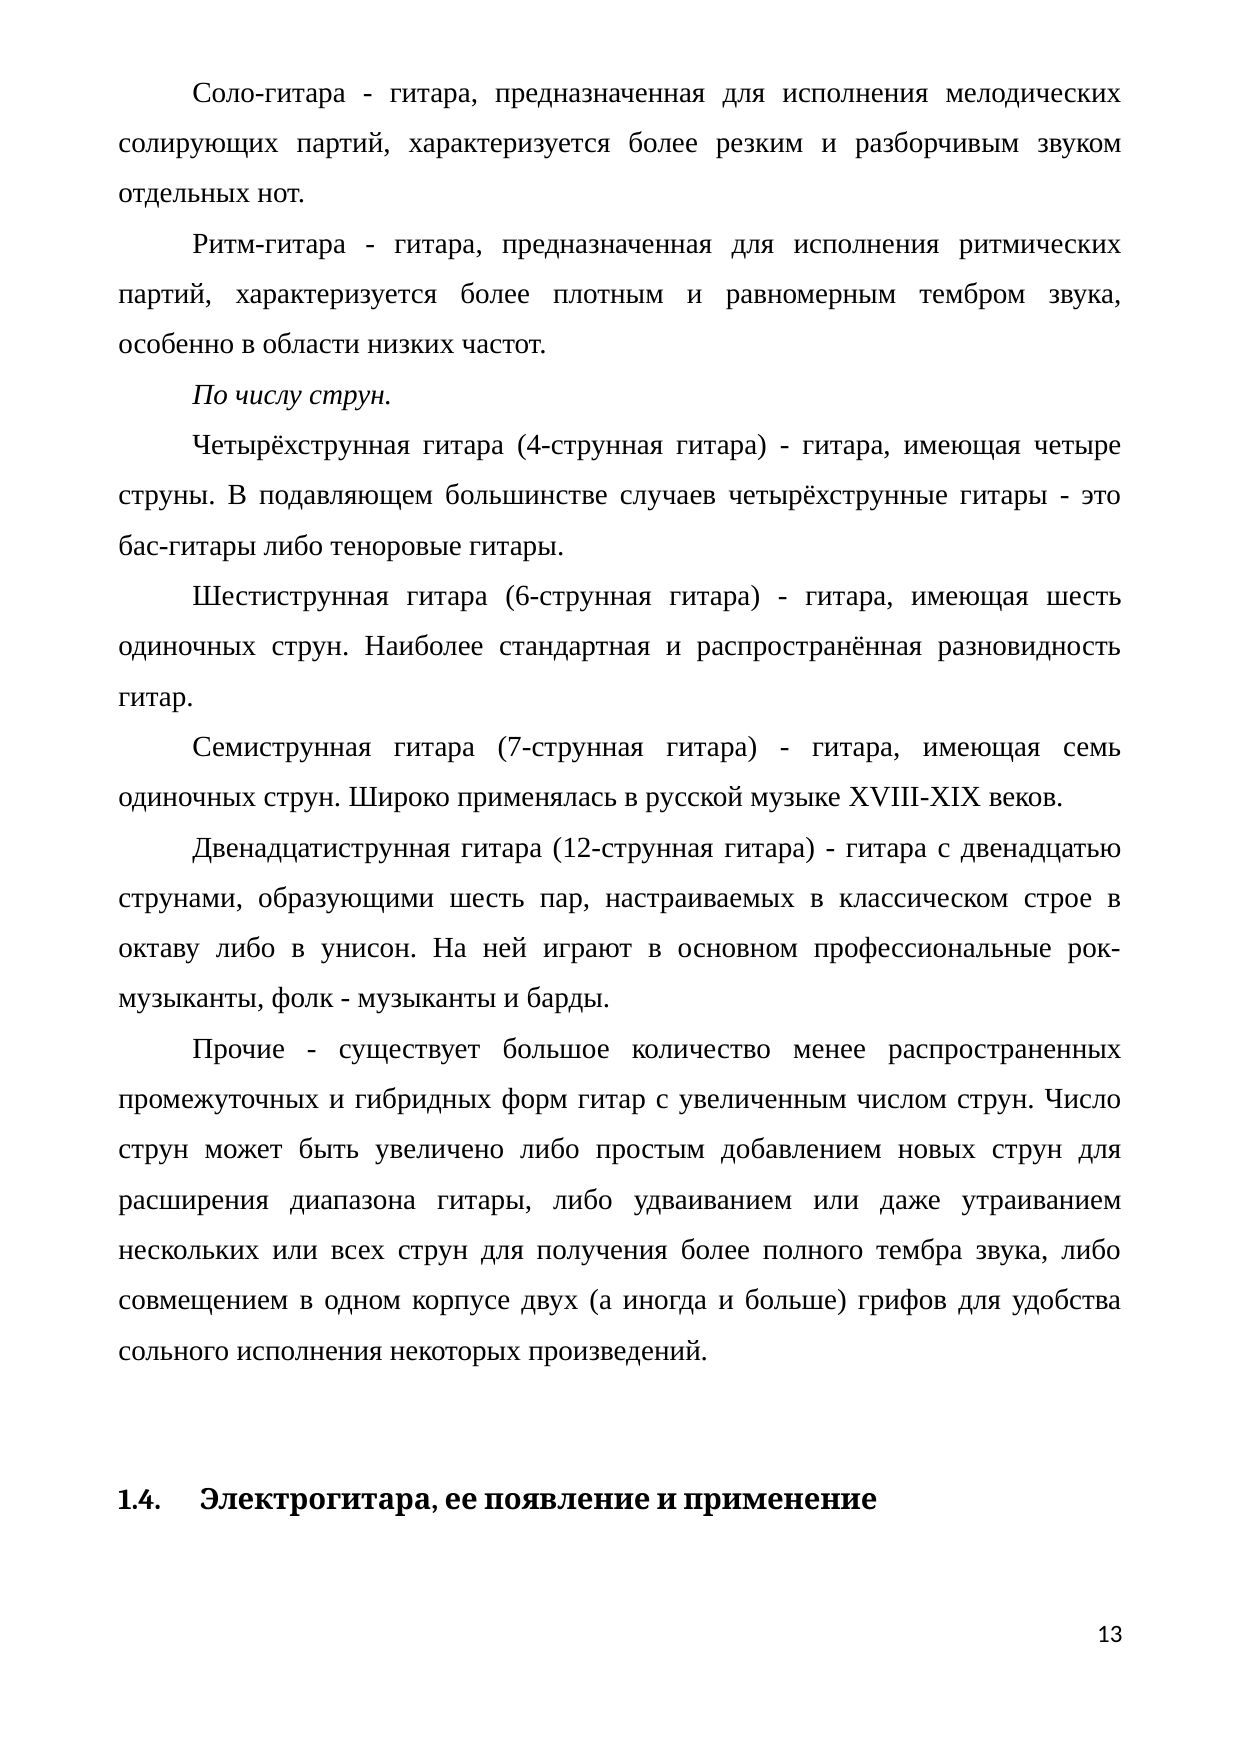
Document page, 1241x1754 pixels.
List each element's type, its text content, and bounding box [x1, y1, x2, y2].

text Ритм-гитара - гитара, предназначенная для исполнения ритмических партий, характеризуется более плотным и равномерным тембром звука, особенно в области низких частот. [118, 226, 1122, 360]
text Семиструнная гитара (7-струнная гитара) - гитара, имеющая семь одиночных струн. Широко применялась в русской музыке XVIII-XIX веков. [118, 729, 1122, 813]
text По числу струн. [118, 377, 1122, 410]
text Прочие - существует большое количество менее распространенных промежуточных и гибридных форм гитар с увеличенным числом струн. Число струн может быть увеличено либо простым добавлением новых струн для расширения диапазона гитары, либо удваиванием или даже утраиванием нескольких или всех струн для получения более полного тембра звука, либо совмещением в одном корпусе двух (а иногда и больше) грифов для удобства сольного исполнения некоторых произведений. [118, 1031, 1122, 1366]
list Электрогитара, ее появление и применение [118, 1483, 1122, 1517]
text Двенадцатиструнная гитара (12-струнная гитара) - гитара с двенадцатью струнами, образующими шесть пар, настраиваемых в классическом строе в октаву либо в унисон. На ней играют в основном профессиональные рок-музыканты, фолк - музыканты и барды. [118, 830, 1122, 1014]
text Четырёхструнная гитара (4-струнная гитара) - гитара, имеющая четыре струны. В подавляющем большинстве случаев четырёхструнные гитары - это бас-гитары либо теноровые гитары. [118, 427, 1122, 561]
text Соло-гитара - гитара, предназначенная для исполнения мелодических солирующих партий, характеризуется более резким и разборчивым звуком отдельных нот. [118, 75, 1122, 209]
text Шестиструнная гитара (6-струнная гитара) - гитара, имеющая шесть одиночных струн. Наиболее стандартная и распространённая разновидность гитар. [118, 578, 1122, 712]
